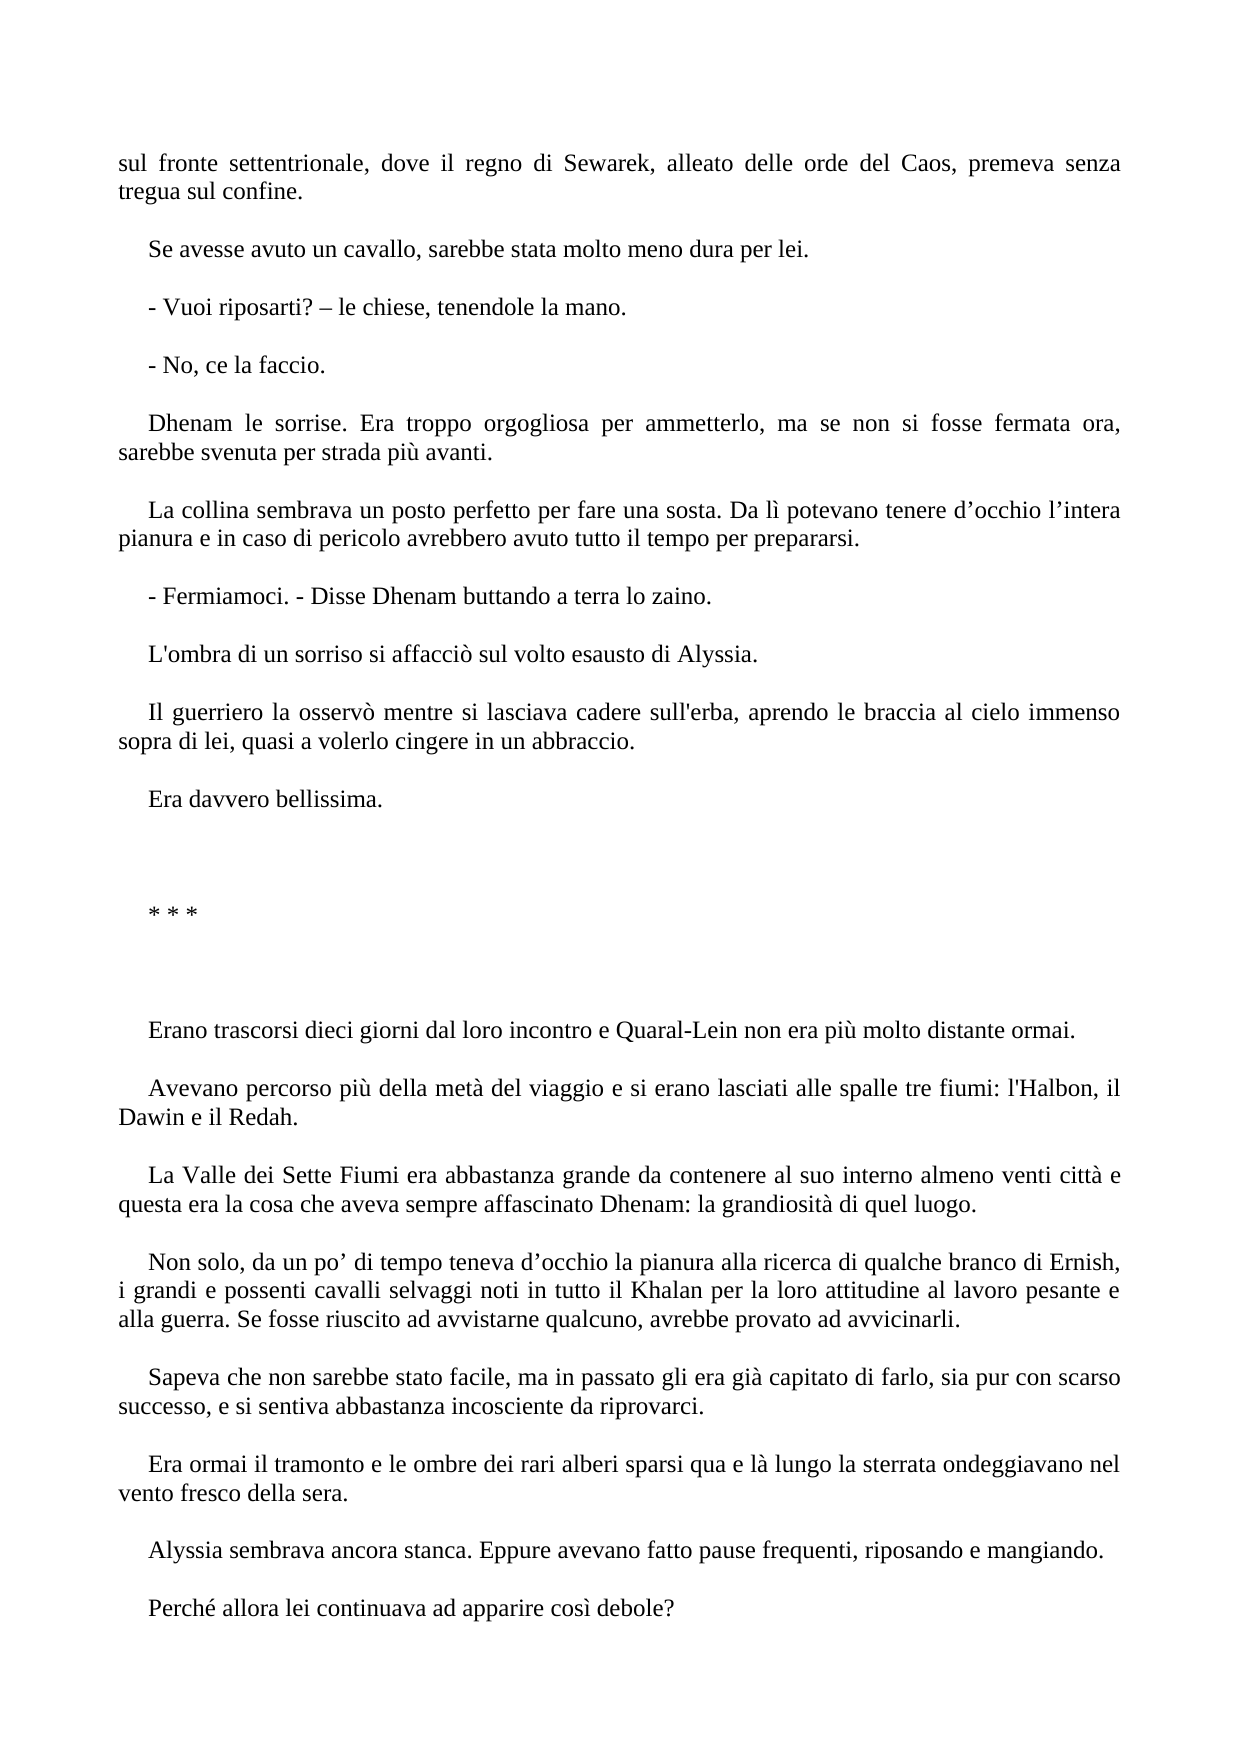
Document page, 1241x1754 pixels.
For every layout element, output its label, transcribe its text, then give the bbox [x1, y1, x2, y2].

text Era davvero bellissima. [118, 784, 1122, 813]
text Il guerriero la osservò mentre si lasciava cadere sull'erba, aprendo le braccia al cielo immenso sopra di lei, quasi a volerlo cingere in un abbraccio. [118, 697, 1122, 755]
text Avevano percorso più della metà del viaggio e si erano lasciati alle spalle tre fiumi: l'Halbon, il Dawin e il Redah. [118, 1073, 1122, 1131]
text - No, ce la faccio. [118, 350, 1122, 379]
text Era ormai il tramonto e le ombre dei rari alberi sparsi qua e là lungo la sterrata ondeggiavano nel vento fresco della sera. [118, 1449, 1122, 1506]
text Perché allora lei continuava ad apparire così debole? [118, 1593, 1122, 1622]
text - Vuoi riposarti? – le chiese, tenendole la mano. [118, 292, 1122, 321]
text La Valle dei Sette Fiumi era abbastanza grande da contenere al suo interno almeno venti città e questa era la cosa che aveva sempre affascinato Dhenam: la grandiosità di quel luogo. [118, 1160, 1122, 1218]
text Sapeva che non sarebbe stato facile, ma in passato gli era già capitato di farlo, sia pur con scarso successo, e si sentiva abbastanza incosciente da riprovarci. [118, 1362, 1122, 1420]
text Dhenam le sorrise. Era troppo orgogliosa per ammetterlo, ma se non si fosse fermata ora, sarebbe svenuta per strada più avanti. [118, 408, 1122, 466]
text * * * [118, 900, 1122, 928]
text sul fronte settentrionale, dove il regno di Sewarek, alleato delle orde del Caos, premeva senza tregua sul confine. [118, 148, 1122, 205]
text Se avesse avuto un cavallo, sarebbe stata molto meno dura per lei. [118, 234, 1122, 263]
text Non solo, da un po’ di tempo teneva d’occhio la pianura alla ricerca di qualche branco di Ernish, i grandi e possenti cavalli selvaggi noti in tutto il Khalan per la loro attitudine al lavoro pesante e alla guerra. Se fosse riuscito ad avvistarne qualcuno, avrebbe provato ad avvicinarli. [118, 1247, 1122, 1333]
text Erano trascorsi dieci giorni dal loro incontro e Quaral-Lein non era più molto distante ormai. [118, 1016, 1122, 1044]
text - Fermiamoci. - Disse Dhenam buttando a terra lo zaino. [118, 581, 1122, 610]
text L'ombra di un sorriso si affacciò sul volto esausto di Alyssia. [118, 639, 1122, 668]
text La collina sembrava un posto perfetto per fare una sosta. Da lì potevano tenere d’occhio l’intera pianura e in caso di pericolo avrebbero avuto tutto il tempo per prepararsi. [118, 495, 1122, 552]
text Alyssia sembrava ancora stanca. Eppure avevano fatto pause frequenti, riposando e mangiando. [118, 1536, 1122, 1564]
